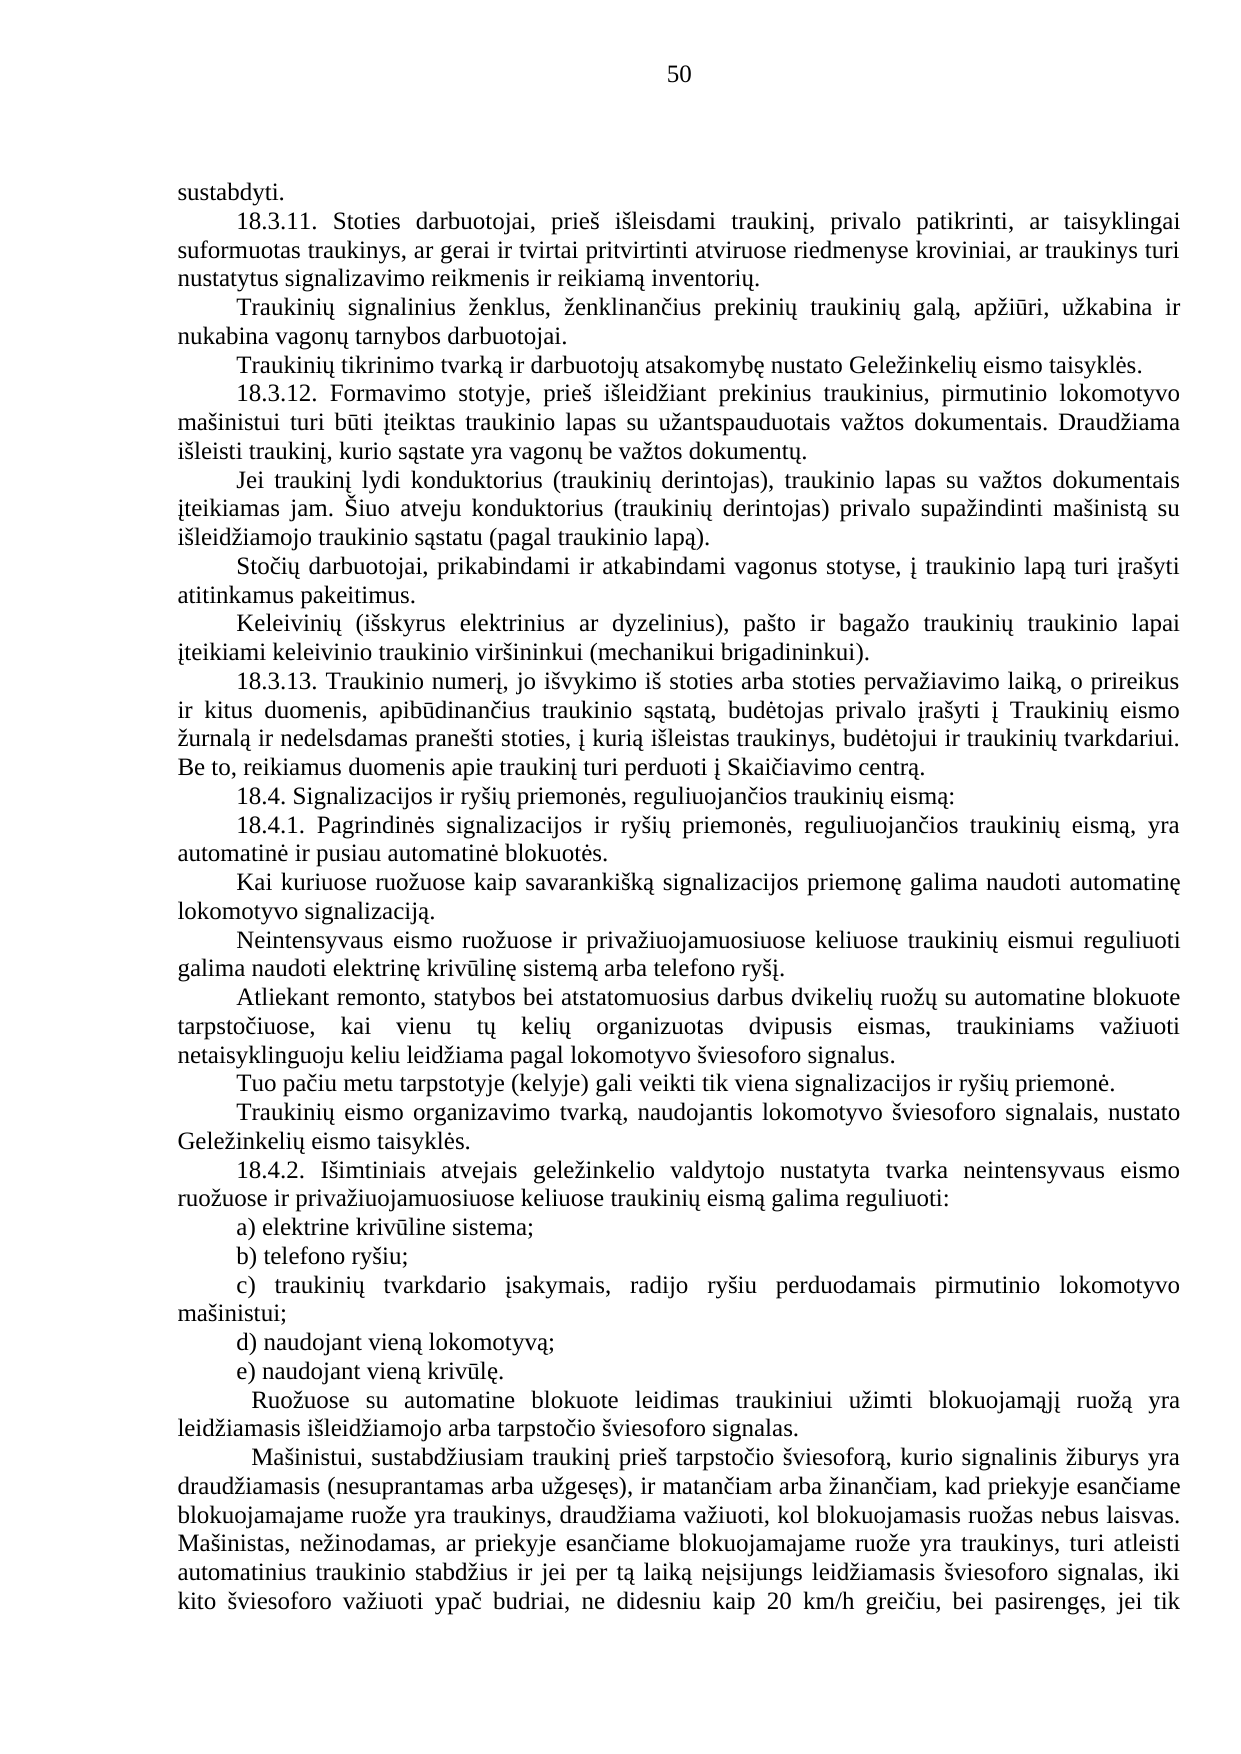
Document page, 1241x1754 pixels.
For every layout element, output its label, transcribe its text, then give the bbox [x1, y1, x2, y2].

text Mašinistui, sustabdžiusiam traukinį prieš tarpstočio šviesoforą, kurio signalinis žiburys yra draudžiamasis (nesuprantamas arba užgesęs), ir matančiam arba žinančiam, kad priekyje esančiame blokuojamajame ruože yra traukinys, draudžiama važiuoti, kol blokuojamasis ruožas nebus laisvas. Mašinistas, nežinodamas, ar priekyje esančiame blokuojamajame ruože yra traukinys, turi atleisti automatinius traukinio stabdžius ir jei per tą laiką neįsijungs leidžiamasis šviesoforo signalas, iki kito šviesoforo važiuoti ypač budriai, ne didesniu kaip 20 km/h greičiu, bei pasirengęs, jei tik [177, 1442, 1181, 1615]
text 18.4.1. Pagrindinės signalizacijos ir ryšių priemonės, reguliuojančios traukinių eismą, yra automatinė ir pusiau automatinė blokuotės. [177, 810, 1181, 867]
text Traukinių tikrinimo tvarką ir darbuotojų atsakomybę nustato Geležinkelių eismo taisyklės. [177, 350, 1181, 378]
text 18.3.11. Stoties darbuotojai, prieš išleisdami traukinį, privalo patikrinti, ar taisyklingai suformuotas traukinys, ar gerai ir tvirtai pritvirtinti atviruose riedmenyse kroviniai, ar traukinys turi nustatytus signalizavimo reikmenis ir reikiamą inventorių. [177, 206, 1181, 292]
text e) naudojant vieną krivūlę. [177, 1356, 1181, 1385]
text sustabdyti. [177, 177, 1181, 206]
text Neintensyvaus eismo ruožuose ir privažiuojamuosiuose keliuose traukinių eismui reguliuoti galima naudoti elektrinę krivūlinę sistemą arba telefono ryšį. [177, 925, 1181, 982]
text Traukinių eismo organizavimo tvarką, naudojantis lokomotyvo šviesoforo signalais, nustato Geležinkelių eismo taisyklės. [177, 1097, 1181, 1155]
text 18.3.12. Formavimo stotyje, prieš išleidžiant prekinius traukinius, pirmutinio lokomotyvo mašinistui turi būti įteiktas traukinio lapas su užantspauduotais važtos dokumentais. Draudžiama išleisti traukinį, kurio sąstate yra vagonų be važtos dokumentų. [177, 378, 1181, 465]
text Keleivinių (išskyrus elektrinius ar dyzelinius), pašto ir bagažo traukinių traukinio lapai įteikiami keleivinio traukinio viršininkui (mechanikui brigadininkui). [177, 608, 1181, 666]
text d) naudojant vieną lokomotyvą; [177, 1327, 1181, 1356]
text Stočių darbuotojai, prikabindami ir atkabindami vagonus stotyse, į traukinio lapą turi įrašyti atitinkamus pakeitimus. [177, 551, 1181, 608]
text b) telefono ryšiu; [177, 1241, 1181, 1270]
text 18.4. Signalizacijos ir ryšių priemonės, reguliuojančios traukinių eismą: [236, 781, 1139, 810]
text a) elektrine krivūline sistema; [177, 1212, 1181, 1241]
text c) traukinių tvarkdario įsakymais, radijo ryšiu perduodamais pirmutinio lokomotyvo mašinistui; [177, 1270, 1181, 1327]
text Kai kuriuose ruožuose kaip savarankišką signalizacijos priemonę galima naudoti automatinę lokomotyvo signalizaciją. [177, 867, 1181, 925]
text 18.4.2. Išimtiniais atvejais geležinkelio valdytojo nustatyta tvarka neintensyvaus eismo ruožuose ir privažiuojamuosiuose keliuose traukinių eismą galima reguliuoti: [177, 1155, 1181, 1212]
text Traukinių signalinius ženklus, ženklinančius prekinių traukinių galą, apžiūri, užkabina ir nukabina vagonų tarnybos darbuotojai. [177, 292, 1181, 350]
text 18.3.13. Traukinio numerį, jo išvykimo iš stoties arba stoties pervažiavimo laiką, o prireikus ir kitus duomenis, apibūdinančius traukinio sąstatą, budėtojas privalo įrašyti į Traukinių eismo žurnalą ir nedelsdamas pranešti stoties, į kurią išleistas traukinys, budėtojui ir traukinių tvarkdariui. Be to, reikiamus duomenis apie traukinį turi perduoti į Skaičiavimo centrą. [177, 666, 1181, 781]
text Atliekant remonto, statybos bei atstatomuosius darbus dvikelių ruožų su automatine blokuote tarpstočiuose, kai vienu tų kelių organizuotas dvipusis eismas, traukiniams važiuoti netaisyklinguoju keliu leidžiama pagal lokomotyvo šviesoforo signalus. [177, 982, 1181, 1068]
text Tuo pačiu metu tarpstotyje (kelyje) gali veikti tik viena signalizacijos ir ryšių priemonė. [177, 1068, 1181, 1097]
text Jei traukinį lydi konduktorius (traukinių derintojas), traukinio lapas su važtos dokumentais įteikiamas jam. Šiuo atveju konduktorius (traukinių derintojas) privalo supažindinti mašinistą su išleidžiamojo traukinio sąstatu (pagal traukinio lapą). [177, 465, 1181, 551]
text Ruožuose su automatine blokuote leidimas traukiniui užimti blokuojamąjį ruožą yra leidžiamasis išleidžiamojo arba tarpstočio šviesoforo signalas. [177, 1385, 1181, 1442]
